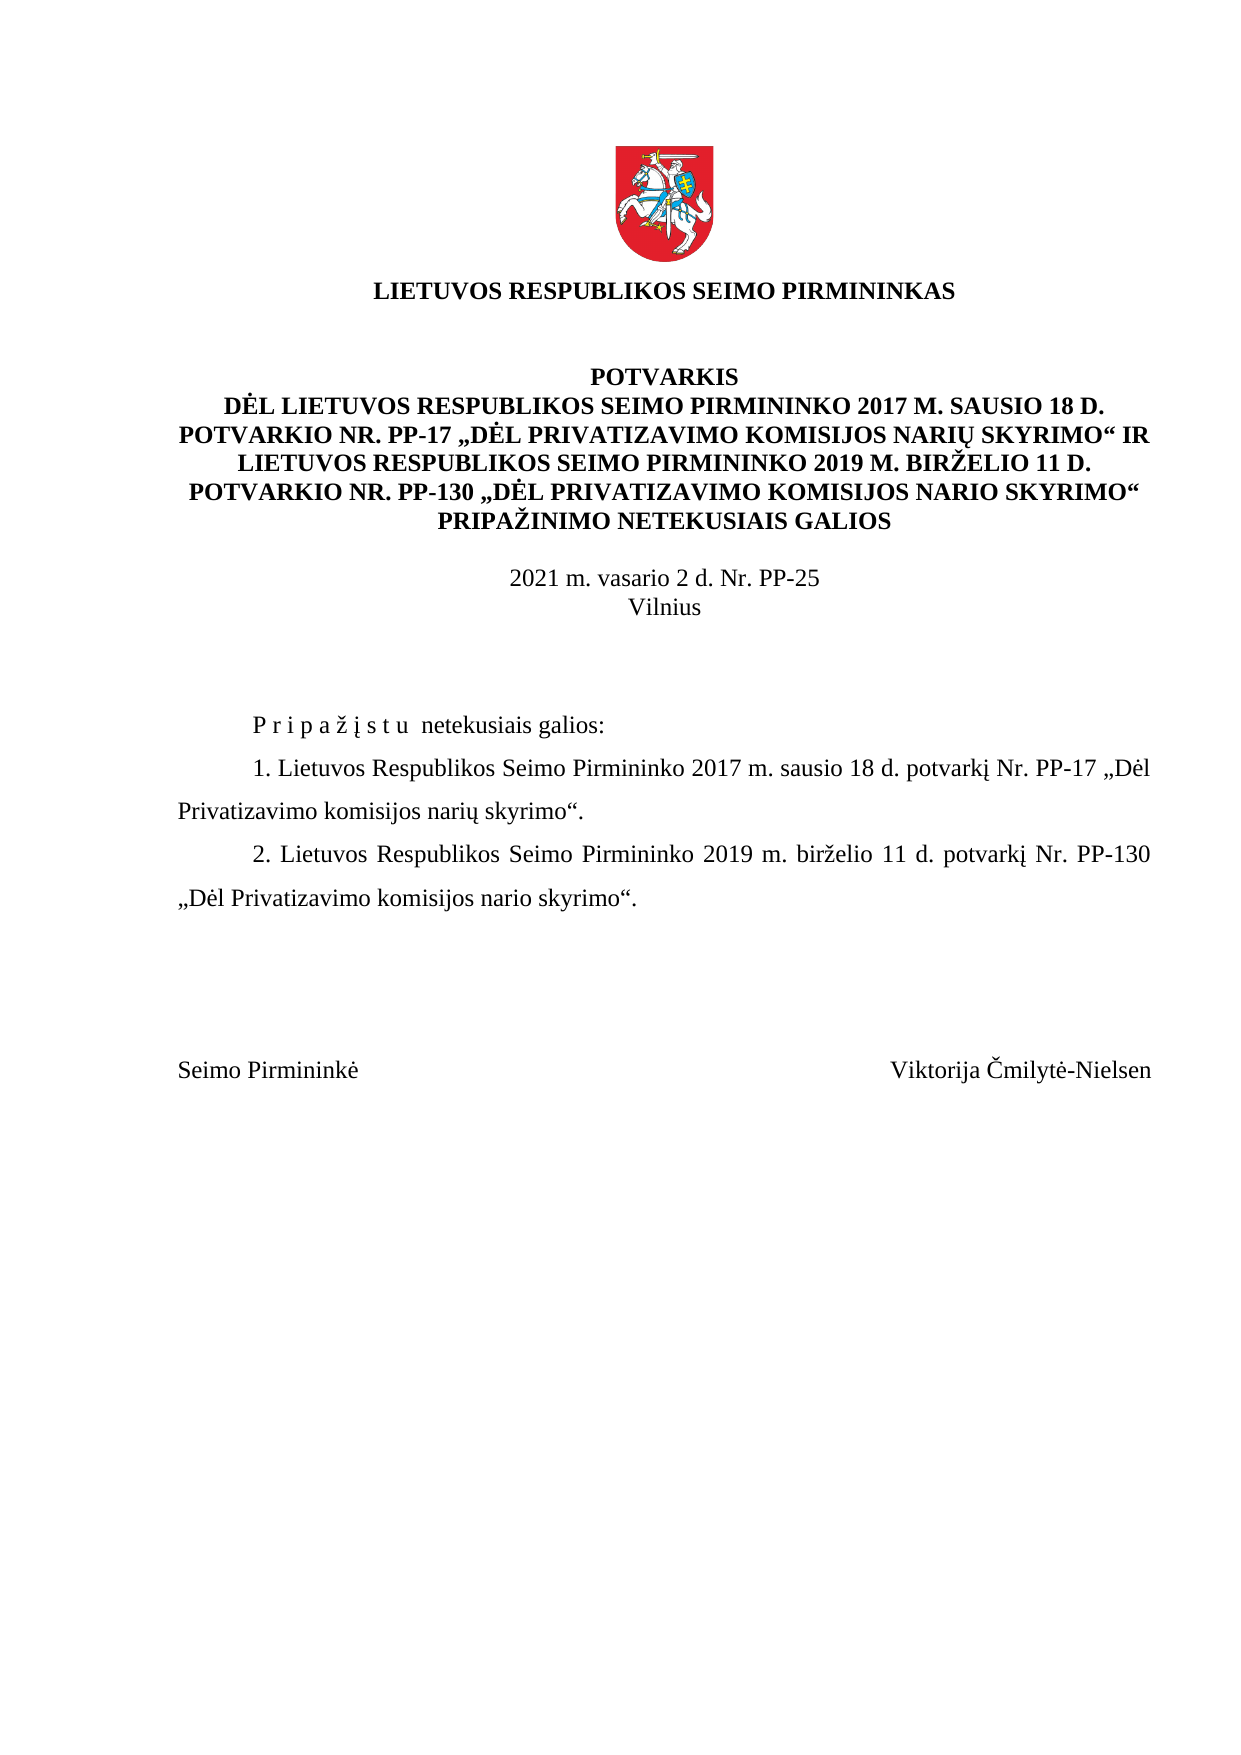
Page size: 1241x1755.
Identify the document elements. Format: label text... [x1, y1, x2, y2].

text 2021 m. vasario 2 d. Nr. PP-25 [177, 563, 1152, 592]
text Vilnius [177, 592, 1152, 621]
text DĖL LIETUVOS RESPUBLIKOS SEIMO PIRMININKO 2017 M. SAUSIO 18 D. POTVARKIO NR. PP-17 „DĖL PRIVATIZAVIMO KOMISIJOS NARIŲ SKYRIMO“ IR LIETUVOS RESPUBLIKOS SEIMO PIRMININKO 2019 M. BIRŽELIO 11 D. POTVARKIO NR. PP-130 „DĖL PRIVATIZAVIMO KOMISIJOS NARIO SKYRIMO“ PRIPAŽINIMO NETEKUSIAIS GALIOS [177, 391, 1152, 535]
text LIETUVOS RESPUBLIKOS SEIMO PIRMININKAS [177, 276, 1152, 305]
text Pripažįstu netekusiais galios: [177, 710, 1152, 739]
text Seimo Pirmininkė Viktorija Čmilytė-Nielsen [177, 1055, 1152, 1084]
text POTVARKIS [177, 362, 1152, 391]
text 2. Lietuvos Respublikos Seimo Pirmininko 2019 m. birželio 11 d. potvarkį Nr. PP-130 „Dėl Privatizavimo komisijos nario skyrimo“. [177, 839, 1152, 911]
text 1. Lietuvos Respublikos Seimo Pirmininko 2017 m. sausio 18 d. potvarkį Nr. PP-17 „Dėl Privatizavimo komisijos narių skyrimo“. [177, 753, 1152, 825]
